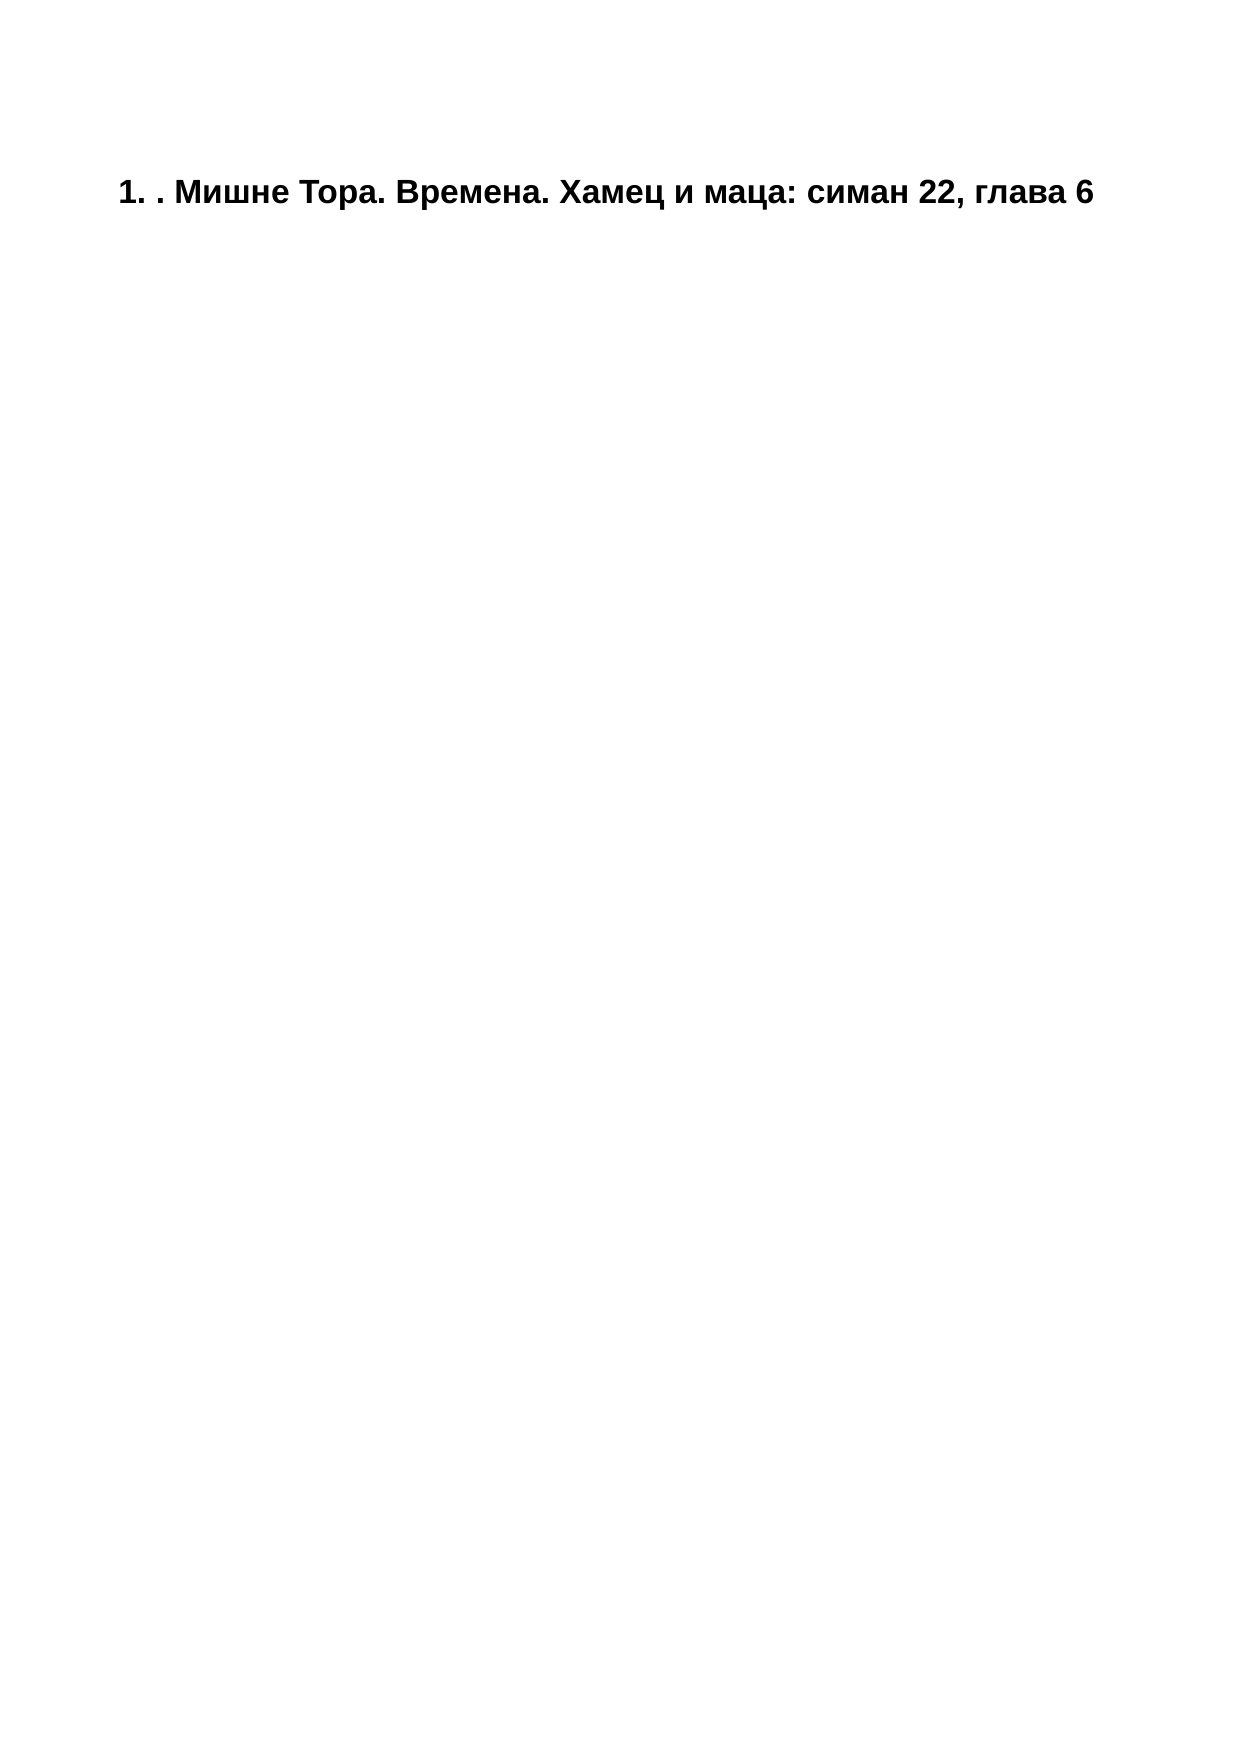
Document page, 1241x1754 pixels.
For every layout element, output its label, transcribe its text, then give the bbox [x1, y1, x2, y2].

subtitle . Мишне Тора. Времена. Хамец и маца: симан 22, глава 6 [118, 147, 1122, 176]
